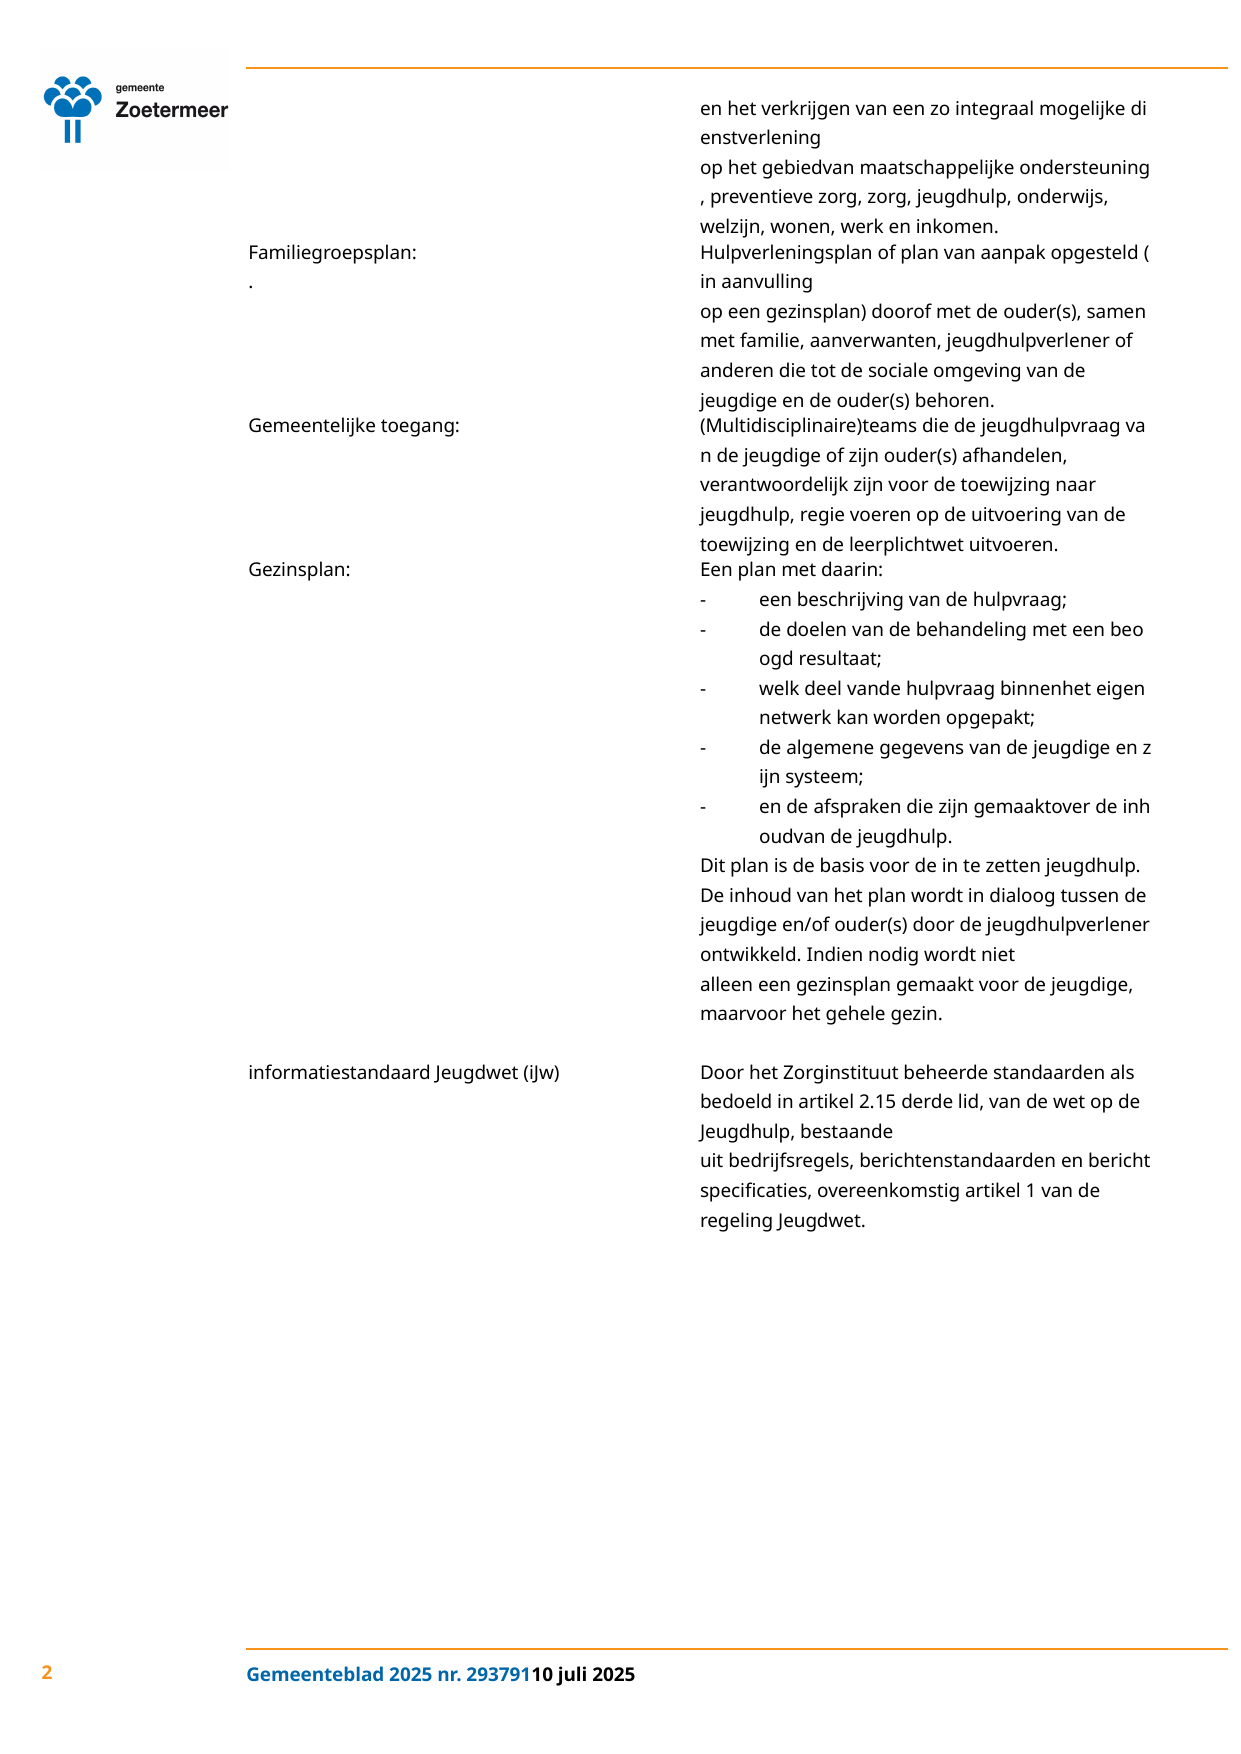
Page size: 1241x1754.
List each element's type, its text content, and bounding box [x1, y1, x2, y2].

table_cell Familiegroepsplan: . [248, 239, 700, 412]
picture [41, 47, 231, 172]
table_cell en het verkrijgen van een zo integraal mogelijke dienstverlening op het gebiedvan maatschappelijke ondersteuning, preventieve zorg, zorg, jeugdhulp, onderwijs, welzijn, wonen, werk en inkomen. [700, 95, 1152, 239]
table_header Door het Zorginstituut beheerde standaarden als bedoeld in artikel 2.15 derde lid, van de wet op de Jeugdhulp, bestaande uit bedrijfsregels, berichtenstandaarden en berichtspecificaties, overeenkomstig artikel 1 van de regeling Jeugdwet. [700, 1059, 1152, 1233]
table_cell Gezinsplan: [248, 557, 700, 1026]
table_cell Een plan met daarin: een beschrijving van de hulpvraag; de doelen van de behandeling met een beoogd resultaat; welk deel vande hulpvraag binnenhet eigen netwerk kan worden opgepakt; de algemene gegevens van de jeugdige en zijn systeem; en de afspraken die zijn gemaaktover de inhoudvan de jeugdhulp. Dit plan is de basis voor de in te zetten jeugdhulp. De inhoud van het plan wordt in dialoog tussen de jeugdige en/of ouder(s) door de jeugdhulpverlener ontwikkeld. Indien nodig wordt niet alleen een gezinsplan gemaakt voor de jeugdige, maarvoor het gehele gezin. [700, 557, 1152, 1026]
table_cell Hulpverleningsplan of plan van aanpak opgesteld (in aanvulling op een gezinsplan) doorof met de ouder(s), samenmet familie, aanverwanten, jeugdhulpverlener of anderen die tot de sociale omgeving van de jeugdige en de ouder(s) behoren. [700, 239, 1152, 412]
table_cell Gemeentelijke toegang: [248, 413, 700, 557]
table_header informatiestandaard Jeugdwet (iJw) [248, 1059, 700, 1233]
table_cell (Multidisciplinaire)teams die de jeugdhulpvraag van de jeugdige of zijn ouder(s) afhandelen, verantwoordelijk zijn voor de toewijzing naar jeugdhulp, regie voeren op de uitvoering van de toewijzing en de leerplichtwet uitvoeren. [700, 413, 1152, 557]
table_cell [248, 95, 700, 239]
